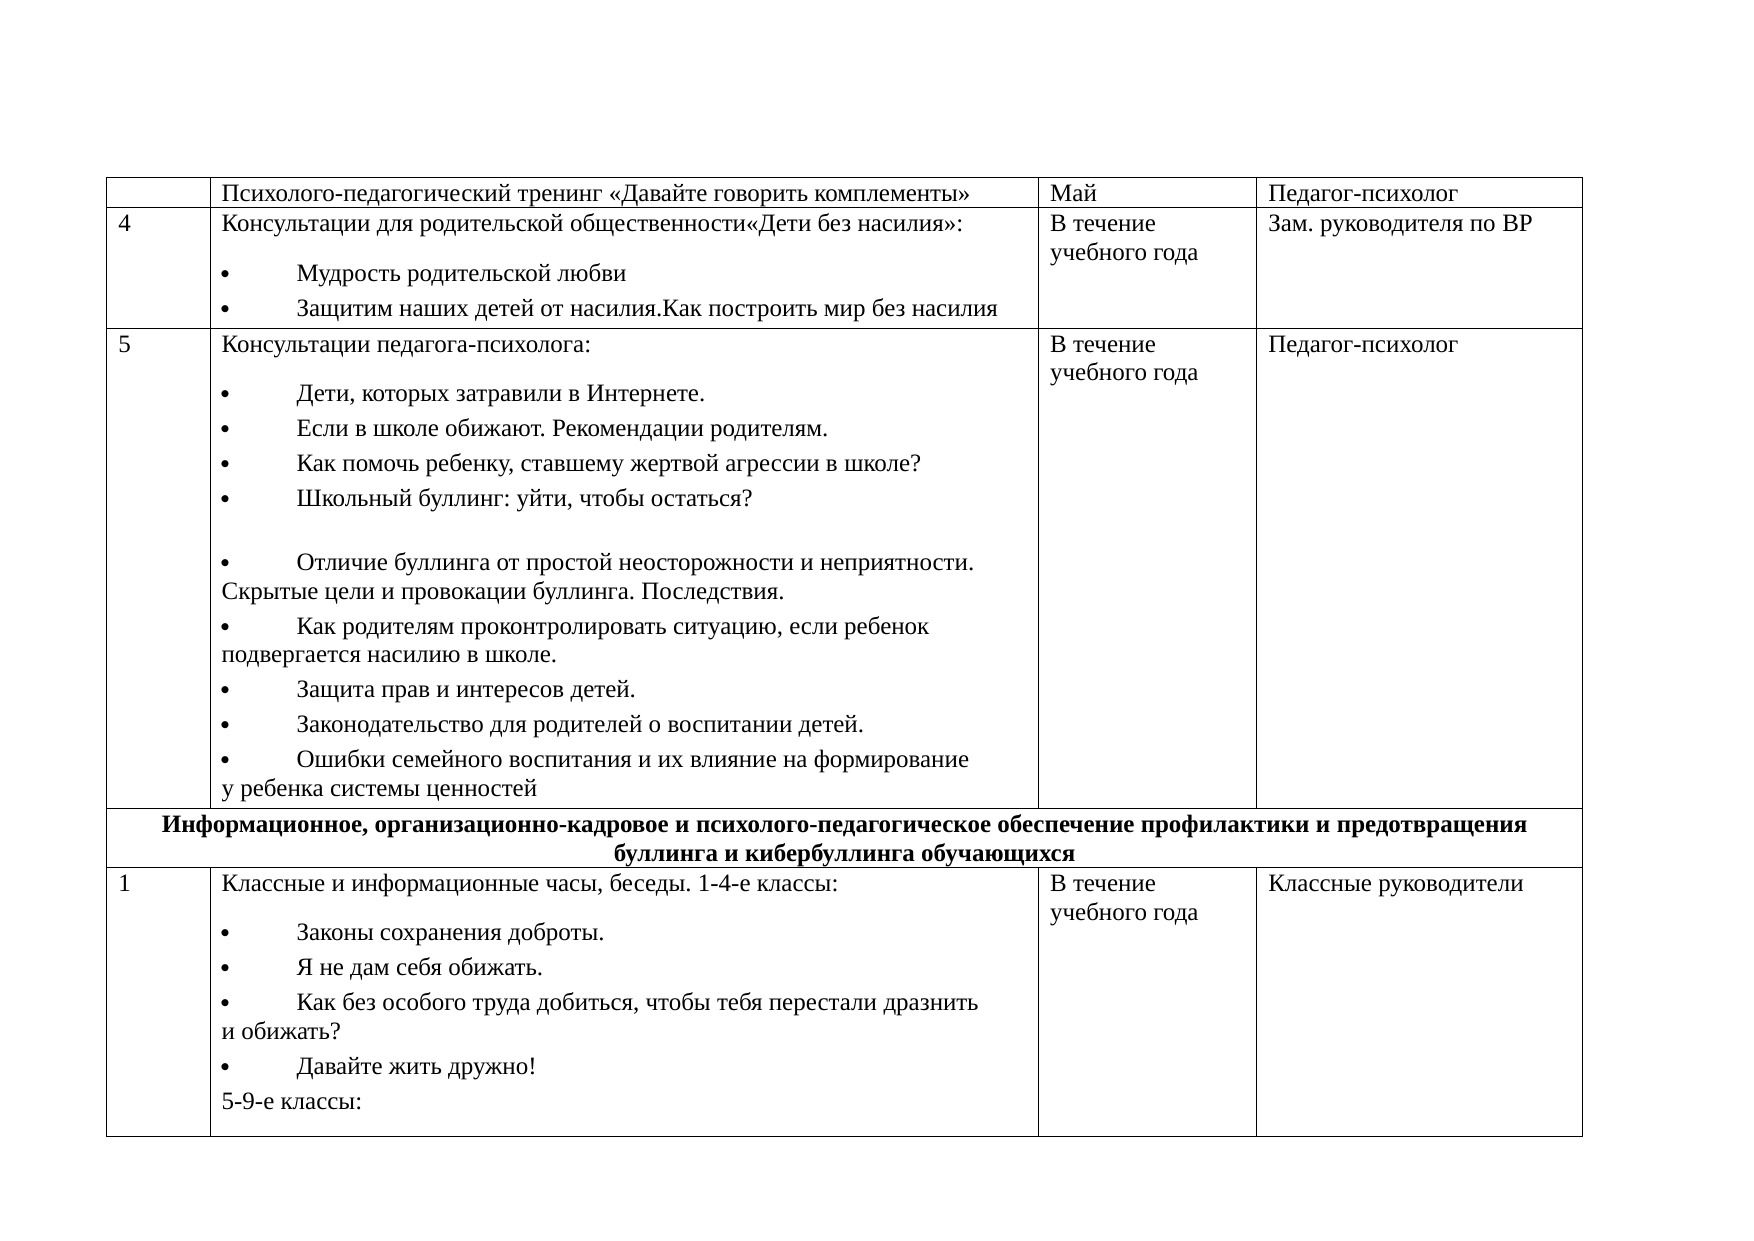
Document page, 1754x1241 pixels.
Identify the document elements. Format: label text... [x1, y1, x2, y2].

table_cell [107, 178, 210, 207]
table_cell 5 [107, 329, 210, 808]
table_cell Информационное, организационно-кадровое и психолого-педагогическое обеспечение профилактики и предотвращения буллинга и кибербуллинга обучающихся [107, 809, 1582, 867]
table_cell В течение учебного года [1039, 208, 1256, 328]
table_cell Психолого-педагогический тренинг «Давайте говорить комплементы» [211, 178, 1038, 207]
table_cell В течение учебного года [1039, 868, 1256, 1136]
table_cell В течение учебного года [1039, 329, 1256, 808]
table_cell Педагог-психолог [1257, 329, 1582, 808]
table_cell Консультации педагога-психолога: Дети, которых затравили в Интернете. Если в школе обижают. Рекомендации родителям. Как помочь ребенку, ставшему жертвой агрессии в школе? Школьный буллинг: уйти, чтобы остаться? Отличие буллинга от простой неосторожности и неприятности. Скрытые цели и провокации буллинга. Последствия. Как родителям проконтролировать ситуацию, если ребенок подвергается насилию в школе. Защита прав и интересов детей. Законодательство для родителей о воспитании детей. Ошибки семейного воспитания и их влияние на формирование у ребенка системы ценностей [211, 329, 1038, 808]
table_cell Зам. руководителя по ВР [1257, 208, 1582, 328]
table_cell Классные руководители [1257, 868, 1582, 1136]
table_cell Май [1039, 178, 1256, 207]
table_cell 4 [107, 208, 210, 328]
table_cell Консультации для родительской общественности«Дети без насилия»: Мудрость родительской любви Защитим наших детей от насилия.Как построить мир без насилия [211, 208, 1038, 328]
table_cell Классные и информационные часы, беседы. 1-4-е классы: Законы сохранения доброты. Я не дам себя обижать. Как без особого труда добиться, чтобы тебя перестали дразнить и обижать? Давайте жить дружно! 5-9-е классы: Бояться страшно. Действовать не страшно. О правилах поведения и безопасности на улице. Буллинг как стадный допинг. Учись быть добрым. Безопасное поведение. Способы решения конфликтов с ровесниками. 10-11-е классы: Учись управлять своими эмоциями. Воспитание характера через искоренение отрицательных привычек. Как преодолеть школьный буллинг? Предупреждение насилия и жестокости в школе. [211, 868, 1038, 1136]
table_cell 1 [107, 868, 210, 1136]
table_cell Педагог-психолог [1257, 178, 1582, 207]
